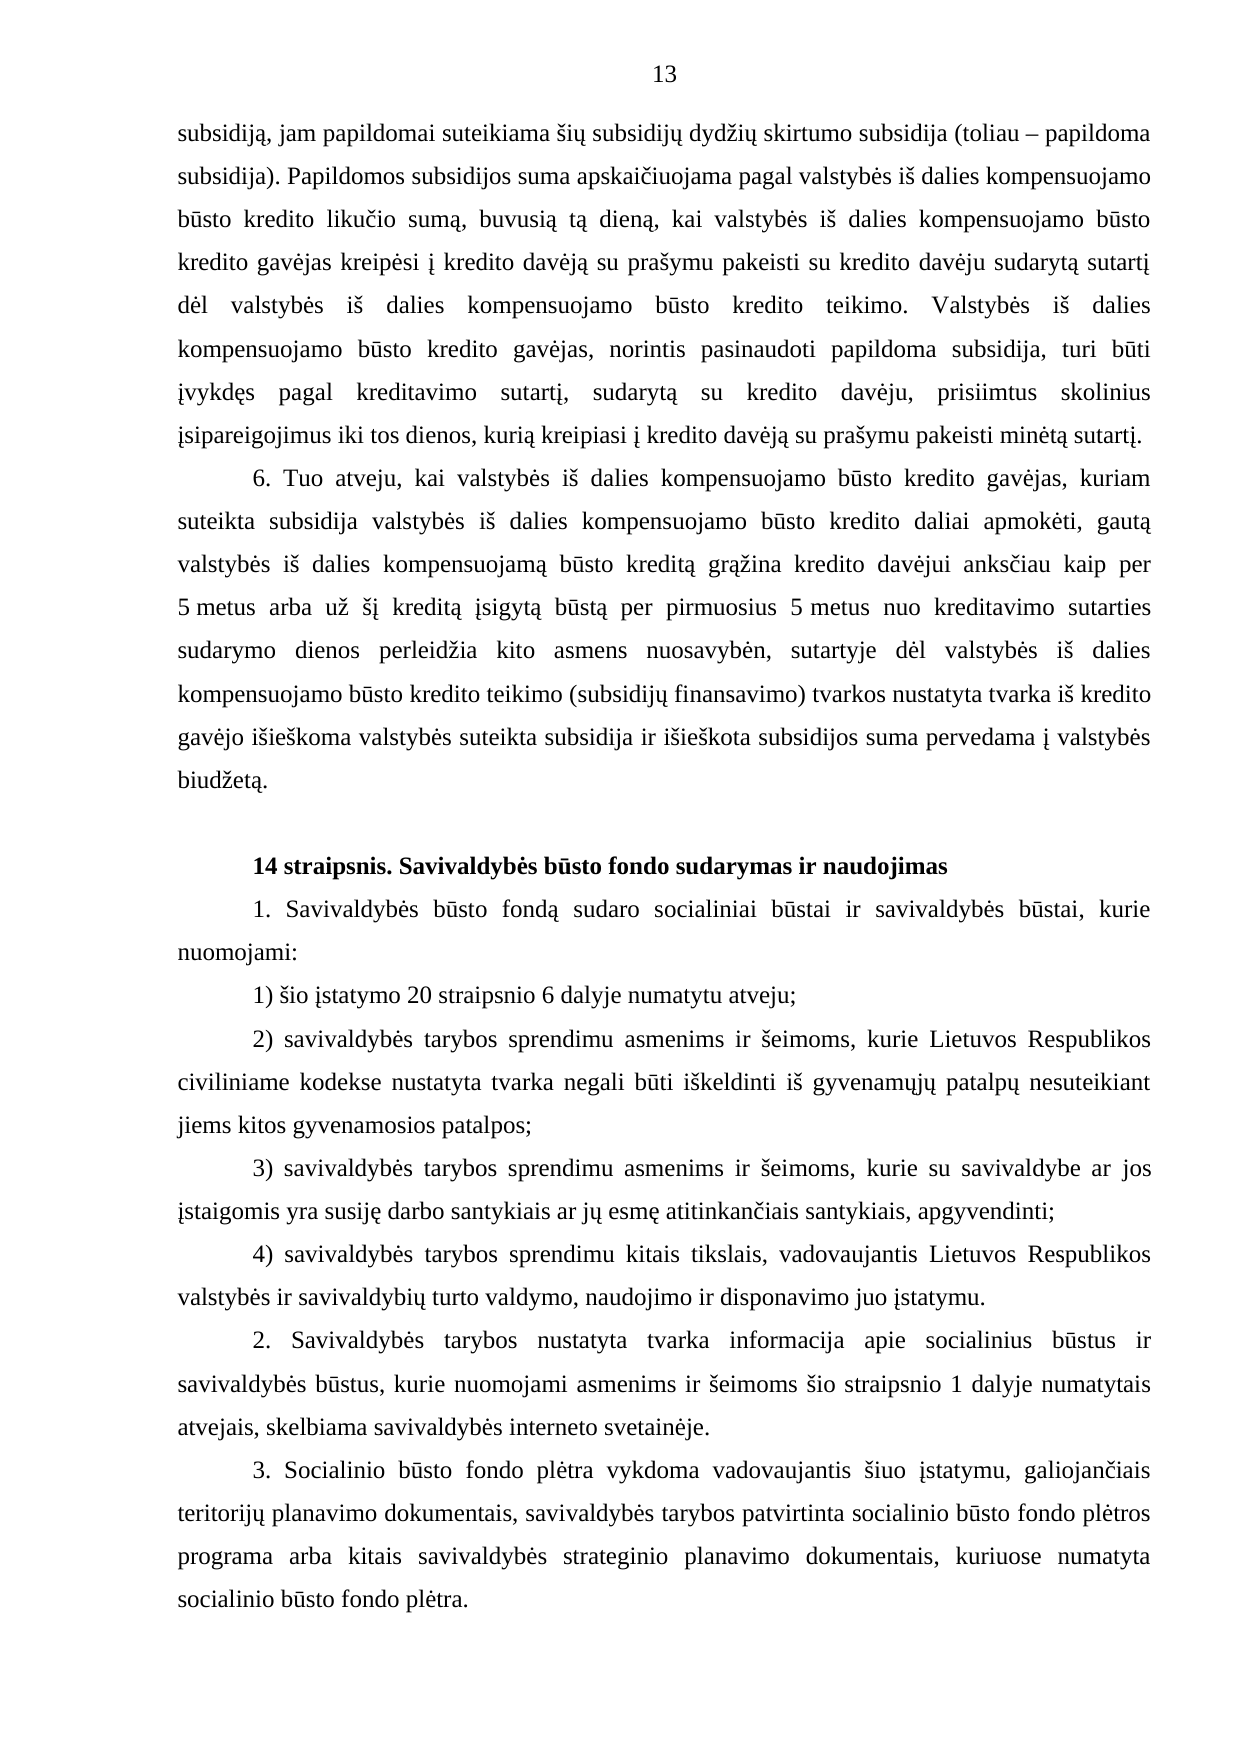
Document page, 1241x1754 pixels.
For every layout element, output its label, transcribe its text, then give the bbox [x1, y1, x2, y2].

text 3) savivaldybės tarybos sprendimu asmenims ir šeimoms, kurie su savivaldybe ar jos įstaigomis yra susiję darbo santykiais ar jų esmę atitinkančiais santykiais, apgyvendinti; [177, 1153, 1152, 1225]
text 1) šio įstatymo 20 straipsnio 6 dalyje numatytu atveju; [252, 981, 1152, 1009]
text 2. Savivaldybės tarybos nustatyta tvarka informacija apie socialinius būstus ir savivaldybės būstus, kurie nuomojami asmenims ir šeimoms šio straipsnio 1 dalyje numatytais atvejais, skelbiama savivaldybės interneto svetainėje. [177, 1326, 1152, 1441]
text 2) savivaldybės tarybos sprendimu asmenims ir šeimoms, kurie Lietuvos Respublikos civiliniame kodekse nustatyta tvarka negali būti iškeldinti iš gyvenamųjų patalpų nesuteikiant jiems kitos gyvenamosios patalpos; [177, 1024, 1152, 1139]
text 6. Tuo atveju, kai valstybės iš dalies kompensuojamo būsto kredito gavėjas, kuriam suteikta subsidija valstybės iš dalies kompensuojamo būsto kredito daliai apmokėti, gautą valstybės iš dalies kompensuojamą būsto kreditą grąžina kredito davėjui anksčiau kaip per 5 metus arba už šį kreditą įsigytą būstą per pirmuosius 5 metus nuo kreditavimo sutarties sudarymo dienos perleidžia kito asmens nuosavybėn, sutartyje dėl valstybės iš dalies kompensuojamo būsto kredito teikimo (subsidijų finansavimo) tvarkos nustatyta tvarka iš kredito gavėjo išieškoma valstybės suteikta subsidija ir išieškota subsidijos suma pervedama į valstybės biudžetą. [177, 463, 1152, 794]
text 4) savivaldybės tarybos sprendimu kitais tikslais, vadovaujantis Lietuvos Respublikos valstybės ir savivaldybių turto valdymo, naudojimo ir disponavimo juo įstatymu. [177, 1239, 1152, 1311]
text subsidiją, jam papildomai suteikiama šių subsidijų dydžių skirtumo subsidija (toliau – papildoma subsidija). Papildomos subsidijos suma apskaičiuojama pagal valstybės iš dalies kompensuojamo būsto kredito likučio sumą, buvusią tą dieną, kai valstybės iš dalies kompensuojamo būsto kredito gavėjas kreipėsi į kredito davėją su prašymu pakeisti su kredito davėju sudarytą sutartį dėl valstybės iš dalies kompensuojamo būsto kredito teikimo. Valstybės iš dalies kompensuojamo būsto kredito gavėjas, norintis pasinaudoti papildoma subsidija, turi būti įvykdęs pagal kreditavimo sutartį, sudarytą su kredito davėju, prisiimtus skolinius įsipareigojimus iki tos dienos, kurią kreipiasi į kredito davėją su prašymu pakeisti minėtą sutartį. [177, 118, 1152, 449]
text 3. Socialinio būsto fondo plėtra vykdoma vadovaujantis šiuo įstatymu, galiojančiais teritorijų planavimo dokumentais, savivaldybės tarybos patvirtinta socialinio būsto fondo plėtros programa arba kitais savivaldybės strateginio planavimo dokumentais, kuriuose numatyta socialinio būsto fondo plėtra. [177, 1455, 1152, 1613]
text 1. Savivaldybės būsto fondą sudaro socialiniai būstai ir savivaldybės būstai, kurie nuomojami: [177, 894, 1152, 966]
text 14 straipsnis. Savivaldybės būsto fondo sudarymas ir naudojimas [252, 851, 1152, 880]
